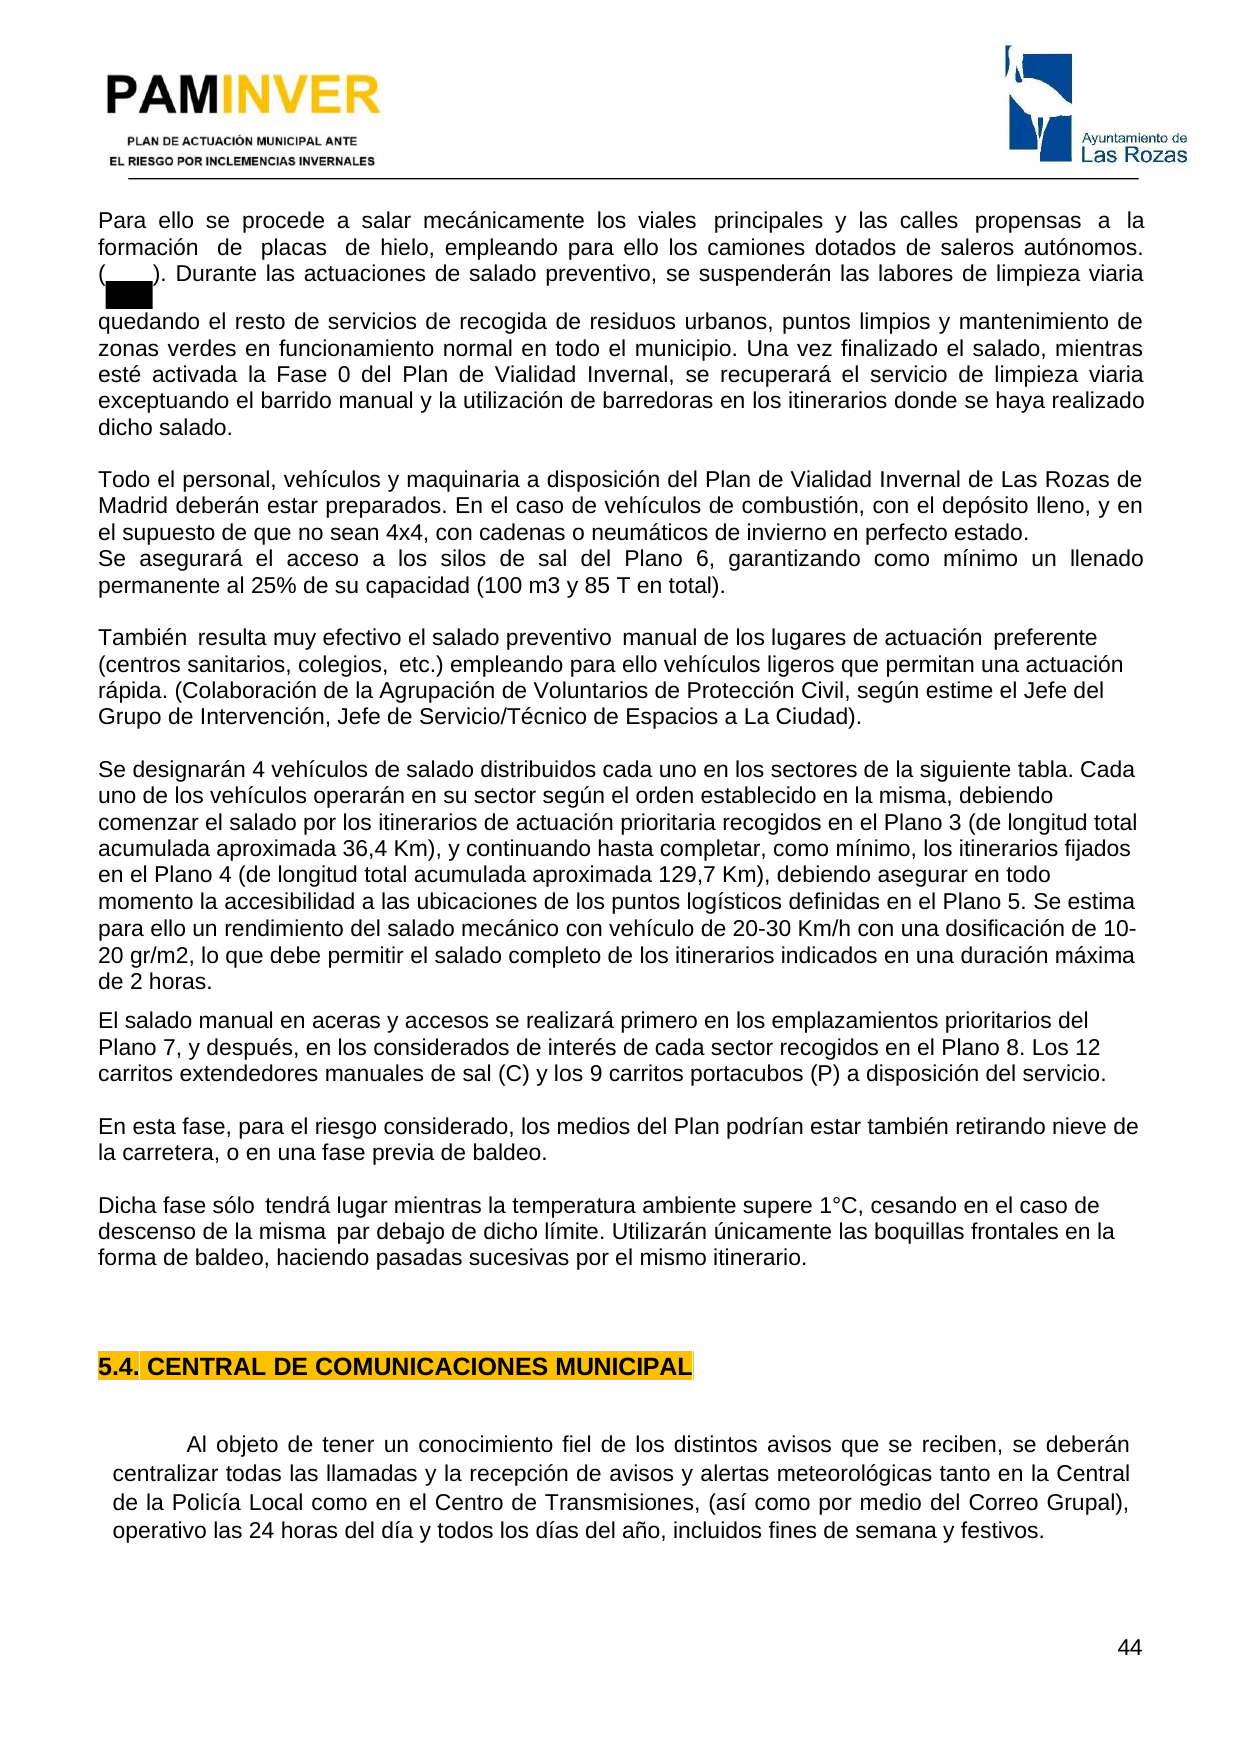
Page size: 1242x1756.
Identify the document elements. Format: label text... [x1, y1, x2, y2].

text Todo el personal, vehículos y maquinaria a disposición del Plan de Vialidad Invernal de Las Rozas de Madrid deberán estar preparados. En el caso de vehículos de combustión, con el depósito lleno, y en el supuesto de que no sean 4x4, con cadenas o neumáticos de invierno en perfecto estado. [98, 466, 1144, 545]
text En esta fase, para el riesgo considerado, los medios del Plan podrían estar también retirando nieve de la carretera, o en una fase previa de baldeo. [98, 1113, 1143, 1165]
text El salado manual en aceras y accesos se realizará primero en los emplazamientos prioritarios del Plano 7, y después, en los considerados de interés de cada sector recogidos en el Plano 8. Los 12 carritos extendedores manuales de sal (C) y los 9 carritos portacubos (P) a disposición del servicio. [98, 1007, 1132, 1086]
text Dicha fase sólo tendrá lugar mientras la temperatura ambiente supere 1°C, cesando en el caso de descenso de la misma par debajo de dicho límite. Utilizarán únicamente las boquillas frontales en la forma de baldeo, haciendo pasadas sucesivas por el mismo itinerario. [98, 1192, 1132, 1271]
text También resulta muy efectivo el salado preventivo manual de los lugares de actuación preferente (centros sanitarios, colegios, etc.) empleando para ello vehículos ligeros que permitan una actuación rápida. (Colaboración de la Agrupación de Voluntarios de Protección Civil, según estime el Jefe del Grupo de Intervención, Jefe de Servicio/Técnico de Espacios a La Ciudad). [98, 624, 1132, 730]
text Para ello se procede a salar mecánicamente los viales principales y las calles propensas a la formación de placas de hielo, empleando para ello los camiones dotados de saleros autónomos. (). Durante las actuaciones de salado preventivo, se suspenderán las labores de limpieza viaria quedando el resto de servicios de recogida de residuos urbanos, puntos limpios y mantenimiento de zonas verdes en funcionamiento normal en todo el municipio. Una vez finalizado el salado, mientras esté activada la Fase 0 del Plan de Vialidad Invernal, se recuperará el servicio de limpieza viaria exceptuando el barrido manual y la utilización de barredoras en los itinerarios donde se haya realizado dicho salado. [98, 207, 1144, 440]
text Al objeto de tener un conocimiento fiel de los distintos avisos que se reciben, se deberán centralizar todas las llamadas y la recepción de avisos y alertas meteorológicas tanto en la Central de la Policía Local como en el Centro de Transmisiones, (así como por medio del Correo Grupal), operativo las 24 horas del día y todos los días del año, incluidos fines de semana y festivos. [112, 1431, 1131, 1544]
text Se asegurará el acceso a los silos de sal del Plano 6, garantizando como mínimo un llenado permanente al 25% de su capacidad (100 m3 y 85 T en total). [98, 545, 1144, 598]
text Se designarán 4 vehículos de salado distribuidos cada uno en los sectores de la siguiente tabla. Cada uno de los vehículos operarán en su sector según el orden establecido en la misma, debiendo comenzar el salado por los itinerarios de actuación prioritaria recogidos en el Plano 3 (de longitud total acumulada aproximada 36,4 Km), y continuando hasta completar, como mínimo, los itinerarios fijados en el Plano 4 (de longitud total acumulada aproximada 129,7 Km), debiendo asegurar en todo momento la accesibilidad a las ubicaciones de los puntos logísticos definidas en el Plano 5. Se estima para ello un rendimiento del salado mecánico con vehículo de 20‐30 Km/h con una dosificación de 10‐ 20 gr/m2, lo que debe permitir el salado completo de los itinerarios indicados en una duración máxima de 2 horas. [98, 756, 1143, 994]
list CENTRAL DE COMUNICACIONES MUNICIPAL [147, 1351, 1217, 1380]
